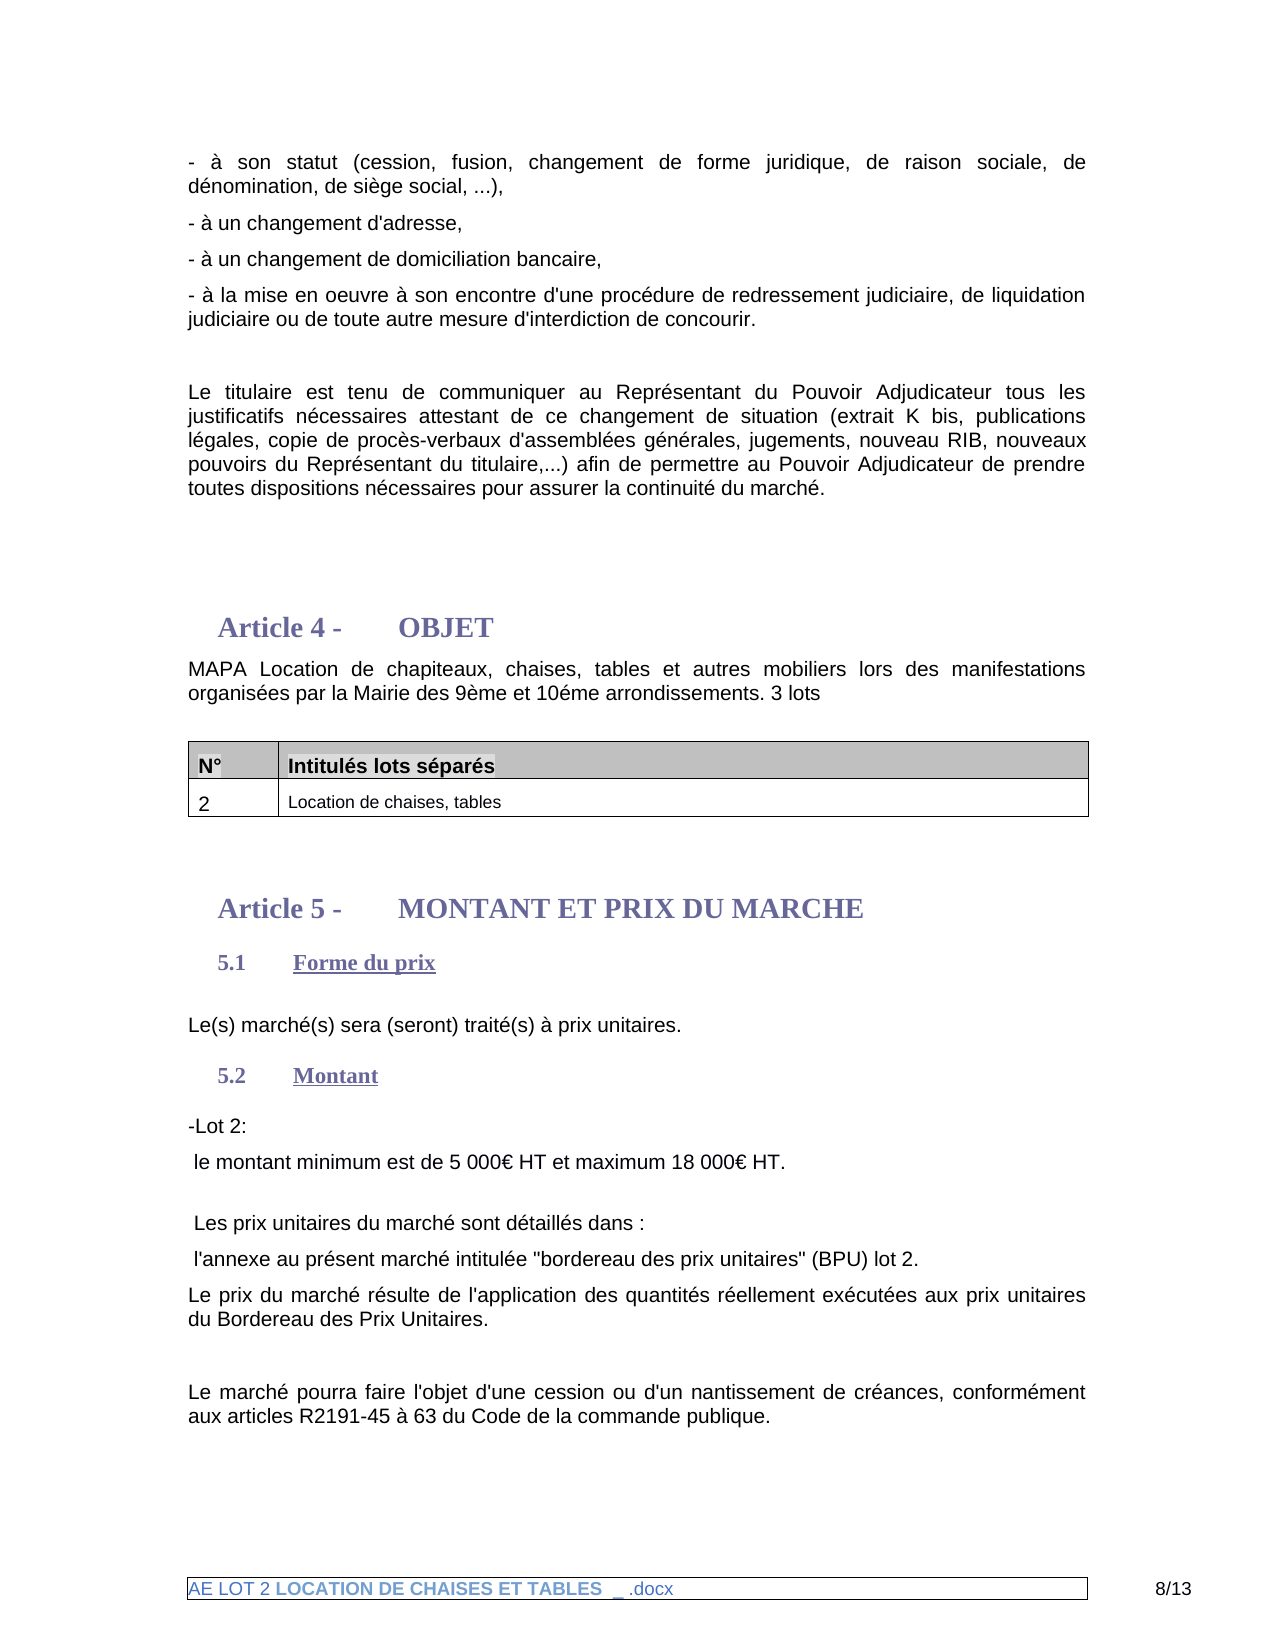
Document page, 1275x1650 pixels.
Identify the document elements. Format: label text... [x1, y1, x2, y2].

table_cell 2 [189, 779, 278, 816]
text Les prix unitaires du marché sont détaillés dans : [188, 1210, 1087, 1234]
text - à un changement de domiciliation bancaire, [188, 247, 1087, 271]
subtitle Forme du prix [188, 949, 1087, 976]
text Le(s) marché(s) sera (seront) traité(s) à prix unitaires. [188, 1013, 1087, 1037]
subtitle OBJET [188, 610, 1087, 644]
text le montant minimum est de 5 000€ HT et maximum 18 000€ HT. [188, 1150, 1087, 1174]
subtitle MONTANT ET PRIX DU MARCHE [188, 891, 1087, 924]
text Le marché pourra faire l'objet d'une cession ou d'un nantissement de créances, conformément aux articles R2191-45 à 63 du Code de la commande publique. [188, 1380, 1087, 1428]
subtitle Montant [188, 1062, 1087, 1088]
text -Lot 2: [188, 1113, 1087, 1137]
table_cell Location de chaises, tables [279, 779, 1088, 816]
text - à la mise en oeuvre à son encontre d'une procédure de redressement judiciaire, de liquidation judiciaire ou de toute autre mesure d'interdiction de concourir. [188, 283, 1087, 331]
text Le titulaire est tenu de communiquer au Représentant du Pouvoir Adjudicateur tous les justificatifs nécessaires attestant de ce changement de situation (extrait K bis, publications légales, copie de procès-verbaux d'assemblées générales, jugements, nouveau RIB, nouveaux pouvoirs du Représentant du titulaire,...) afin de permettre au Pouvoir Adjudicateur de prendre toutes dispositions nécessaires pour assurer la continuité du marché. [188, 380, 1087, 500]
text - à un changement d'adresse, [188, 210, 1087, 234]
table_header Intitulés lots séparés [279, 742, 1088, 778]
text l'annexe au présent marché intitulée "bordereau des prix unitaires" (BPU) lot 2. [188, 1247, 1087, 1271]
text MAPA Location de chapiteaux, chaises, tables et autres mobiliers lors des manifestations organisées par la Mairie des 9ème et 10éme arrondissements. 3 lots [188, 656, 1087, 704]
text - à son statut (cession, fusion, changement de forme juridique, de raison sociale, de dénomination, de siège social, ...), [188, 150, 1087, 198]
table_header N° [189, 742, 278, 778]
text Le prix du marché résulte de l'application des quantités réellement exécutées aux prix unitaires du Bordereau des Prix Unitaires. [188, 1283, 1087, 1331]
